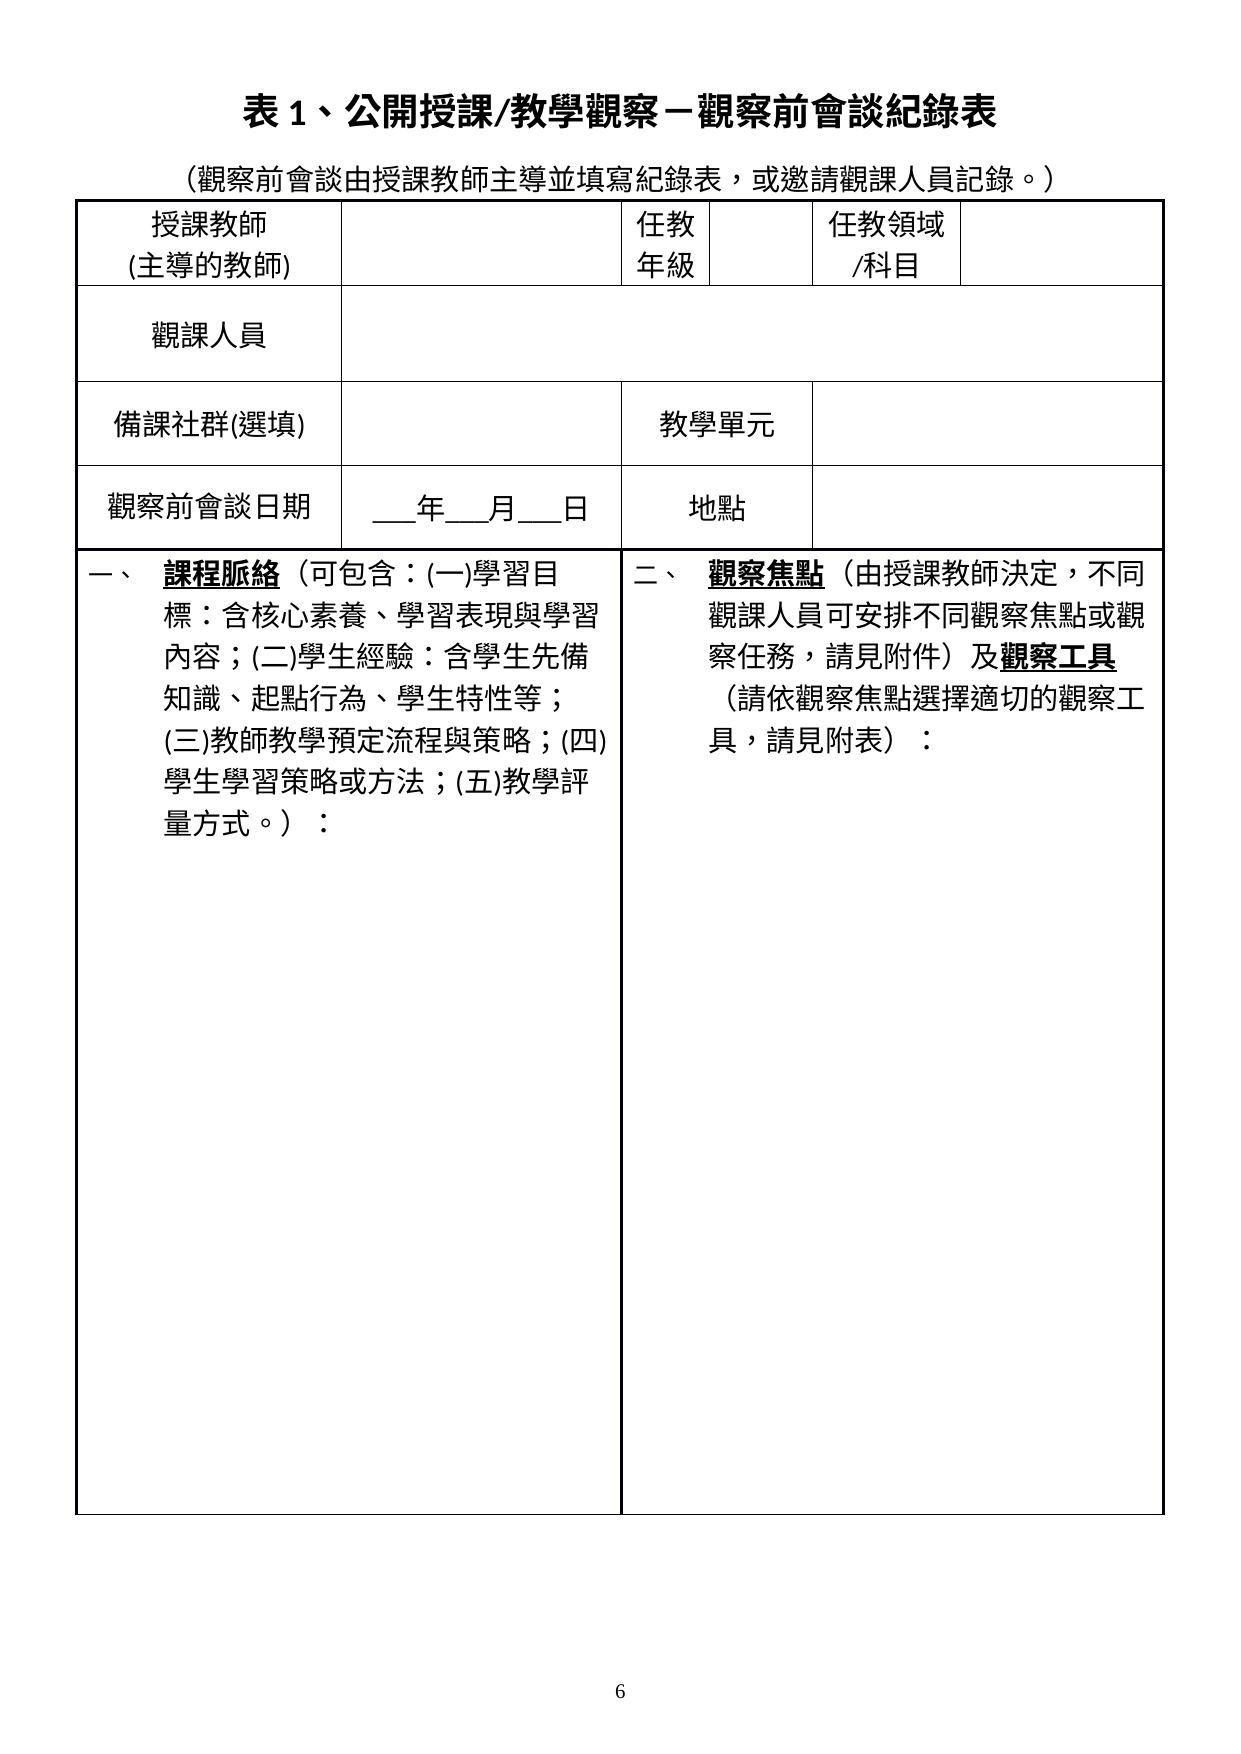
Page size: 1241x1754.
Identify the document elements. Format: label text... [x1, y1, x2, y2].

table_cell 地點 [622, 466, 812, 548]
table_cell 課程脈絡（可包含：(一)學習目標：含核心素養、學習表現與學習內容；(二)學生經驗：含學生先備知識、起點行為、學生特性等；(三)教師教學預定流程與策略；(四)學生學習策略或方法；(五)教學評量方式。）： [78, 551, 620, 1514]
table_header 任教領域/科目 [813, 202, 960, 285]
table_header [710, 202, 812, 285]
table_cell ___年___月___日 [342, 466, 621, 548]
table_cell [813, 382, 1162, 464]
table_cell 教學單元 [622, 382, 812, 464]
table_cell 備課社群(選填) [78, 382, 341, 464]
table_header 授課教師 (主導的教師) [78, 202, 341, 285]
table_header [342, 202, 621, 285]
table_cell [342, 382, 621, 464]
text （觀察前會談由授課教師主導並填寫紀錄表，或邀請觀課人員記錄。） [75, 156, 1165, 198]
table_cell [813, 466, 1162, 548]
table_cell 觀課人員 [78, 286, 341, 381]
table_header [961, 202, 1162, 285]
table_cell 觀察焦點（由授課教師決定，不同觀課人員可安排不同觀察焦點或觀察任務，請見附件）及觀察工具（請依觀察焦點選擇適切的觀察工具，請見附表）： [623, 551, 1162, 1514]
table_cell [342, 286, 1162, 381]
table_cell 觀察前會談日期 [78, 466, 341, 548]
text 表1、公開授課/教學觀察－觀察前會談紀錄表 [75, 75, 1165, 137]
table_header 任教年級 [622, 202, 709, 285]
